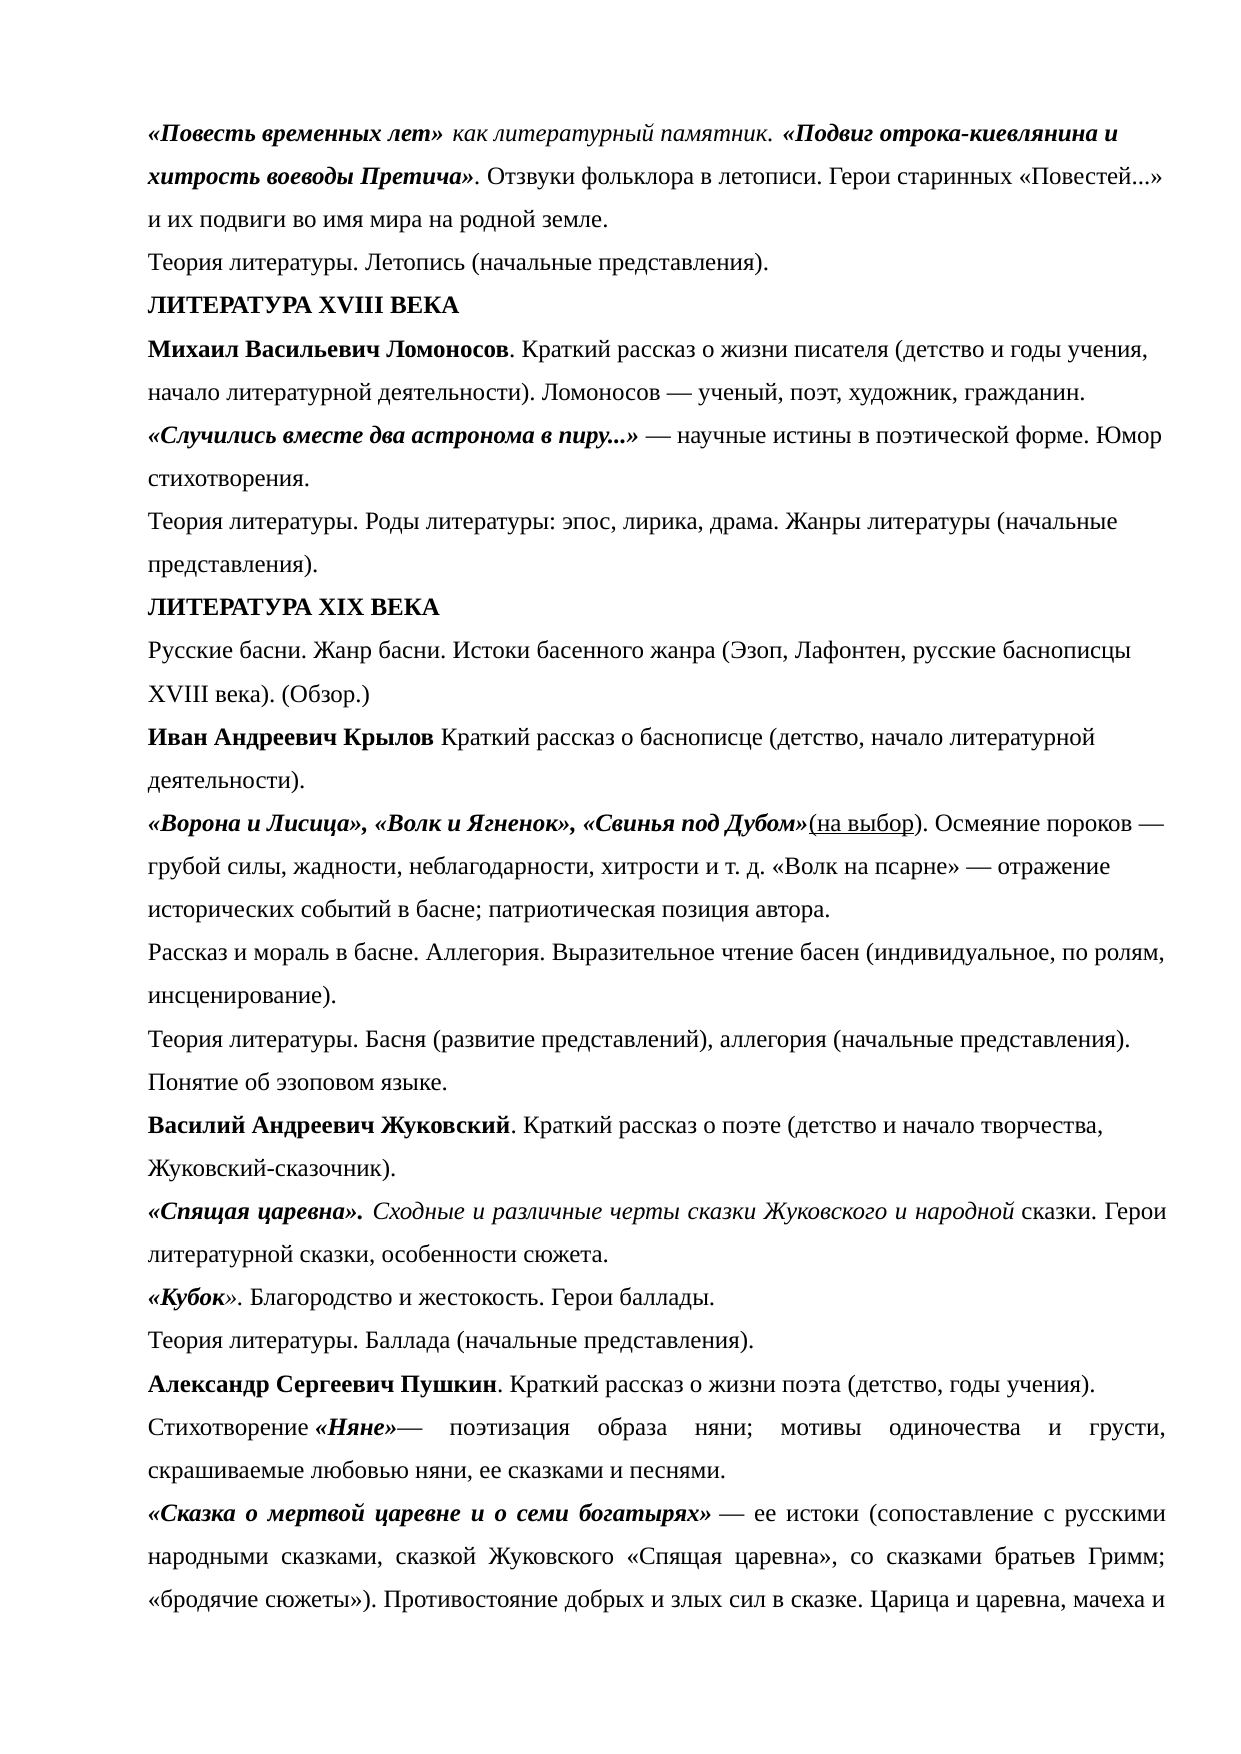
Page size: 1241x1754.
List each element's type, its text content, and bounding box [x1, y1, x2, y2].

text Теория литературы. Летопись (начальные представления). [148, 247, 1167, 276]
text «Кубок». Благородство и жестокость. Герои баллады. [148, 1282, 1167, 1311]
text Теория литературы. Баллада (начальные представления). [148, 1326, 1167, 1354]
text ЛИТЕРАТУРА XVIII ВЕКА [148, 291, 1167, 319]
text Рассказ и мораль в басне. Аллегория. Выразительное чтение басен (индивидуальное, по ролям, инсценирование). [148, 937, 1167, 1009]
text ЛИТЕРАТУРА XIX ВЕКА [148, 592, 1167, 621]
text «Ворона и Лисица», «Волк и Ягненок», «Свинья под Дубом»(на выбор). Осмеяние пороков — грубой силы, жадности, неблагодарности, хитрости и т. д. «Волк на псарне» — отражение исторических событий в басне; патриотическая позиция автора. [148, 808, 1167, 923]
text Стихотворение «Няне»— поэтизация образа няни; мотивы одиночества и грусти, скрашиваемые любовью няни, ее сказками и песнями. [148, 1412, 1167, 1484]
text Василий Андреевич Жуковский. Краткий рассказ о поэте (детство и начало творчества, Жуковский-сказочник). [148, 1110, 1167, 1182]
text Теория литературы. Роды литературы: эпос, лирика, драма. Жанры литературы (начальные представления). [148, 506, 1167, 578]
text Русские басни. Жанр басни. Истоки басенного жанра (Эзоп, Лафонтен, русские баснописцы XVIII века). (Обзор.) [148, 636, 1167, 707]
text «Сказка о мертвой царевне и о семи богатырях» — ее истоки (сопоставление с русскими народными сказками, сказкой Жуковского «Спящая царевна», со сказками братьев Гримм; «бродячие сюжеты»). Противостояние добрых и злых сил в сказке. Царица и царевна, мачеха и [148, 1498, 1167, 1613]
text «Случились вместе два астронома в пиру...» — научные истины в поэтической форме. Юмор стихотворения. [148, 420, 1167, 492]
text «Спящая царевна». Сходные и различные черты сказки Жуковского и народной сказки. Герои литературной сказки, особенности сюжета. [148, 1196, 1167, 1268]
text Иван Андреевич Крылов Краткий рассказ о баснописце (детство, начало литературной деятельности). [148, 722, 1167, 794]
text «Повесть временных лет» как литературный памятник. «Подвиг отрока-киевлянина и хитрость воеводы Претича». Отзвуки фольклора в летописи. Герои старинных «Повестей...» и их подвиги во имя мира на родной земле. [148, 118, 1167, 233]
text Михаил Васильевич Ломоносов. Краткий рассказ о жизни писателя (детство и годы учения, начало литературной деятельности). Ломоносов — ученый, поэт, художник, гражданин. [148, 334, 1167, 406]
text Теория литературы. Басня (развитие представлений), аллегория (начальные представления). Понятие об эзоповом языке. [148, 1024, 1167, 1096]
text Александр Сергеевич Пушкин. Краткий рассказ о жизни поэта (детство, годы учения). [148, 1369, 1167, 1397]
